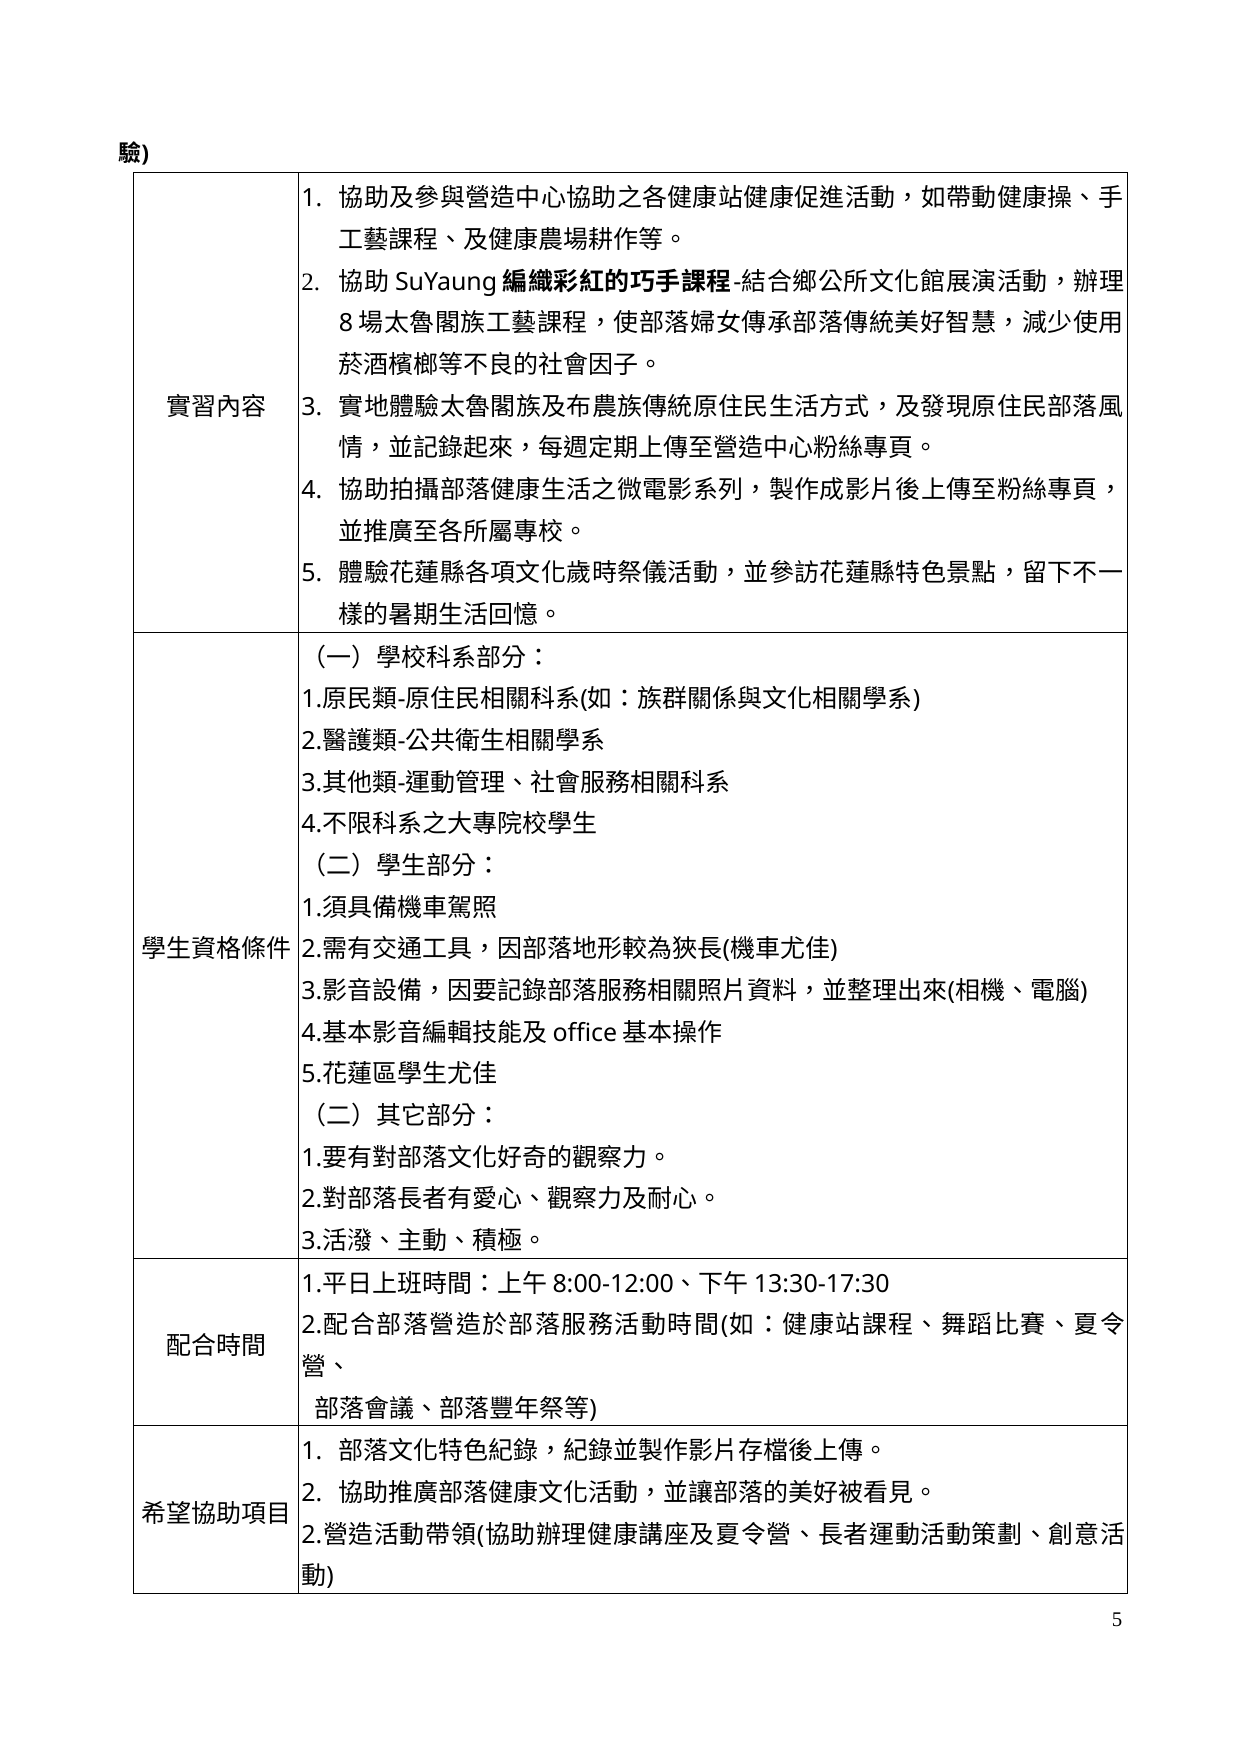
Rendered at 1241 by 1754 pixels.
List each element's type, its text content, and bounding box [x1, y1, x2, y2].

table_cell 1.平日上班時間：上午8:00-12:00、下午13:30-17:30 2.配合部落營造於部落服務活動時間(如：健康站課程、舞蹈比賽、夏令營、 部落會議、部落豐年祭等) [299, 1259, 1127, 1425]
table_cell 學生資格條件 [134, 633, 298, 1258]
table_header 實習內容 [134, 173, 298, 632]
table_cell 配合時間 [134, 1259, 298, 1425]
table_cell 希望協助項目 [134, 1426, 298, 1593]
text 驗) [118, 118, 1122, 172]
table_header 協助及參與營造中心協助之各健康站健康促進活動，如帶動健康操、手工藝課程、及健康農場耕作等。 協助SuYaung編織彩紅的巧手課程-結合鄉公所文化館展演活動，辦理8場太魯閣族工藝課程，使部落婦女傳承部落傳統美好智慧，減少使用菸酒檳榔等不良的社會因子。 實地體驗太魯閣族及布農族傳統原住民生活方式，及發現原住民部落風情，並記錄起來，每週定期上傳至營造中心粉絲專頁。 協助拍攝部落健康生活之微電影系列，製作成影片後上傳至粉絲專頁，並推廣至各所屬專校。 體驗花蓮縣各項文化歲時祭儀活動，並參訪花蓮縣特色景點，留下不一樣的暑期生活回憶。 [299, 173, 1127, 632]
table_cell 部落文化特色紀錄，紀錄並製作影片存檔後上傳。 協助推廣部落健康文化活動，並讓部落的美好被看見。 2.營造活動帶領(協助辦理健康講座及夏令營、長者運動活動策劃、創意活動) [299, 1426, 1127, 1593]
table_cell （一）學校科系部分： 1.原民類-原住民相關科系(如：族群關係與文化相關學系) 2.醫護類-公共衛生相關學系 3.其他類-運動管理、社會服務相關科系 4.不限科系之大專院校學生 （二）學生部分： 1.須具備機車駕照 2.需有交通工具，因部落地形較為狹長(機車尤佳) 3.影音設備，因要記錄部落服務相關照片資料，並整理出來(相機、電腦) 4.基本影音編輯技能及office基本操作 5.花蓮區學生尤佳 （二）其它部分： 1.要有對部落文化好奇的觀察力。 2.對部落長者有愛心、觀察力及耐心。 3.活潑、主動、積極。 [299, 633, 1127, 1258]
